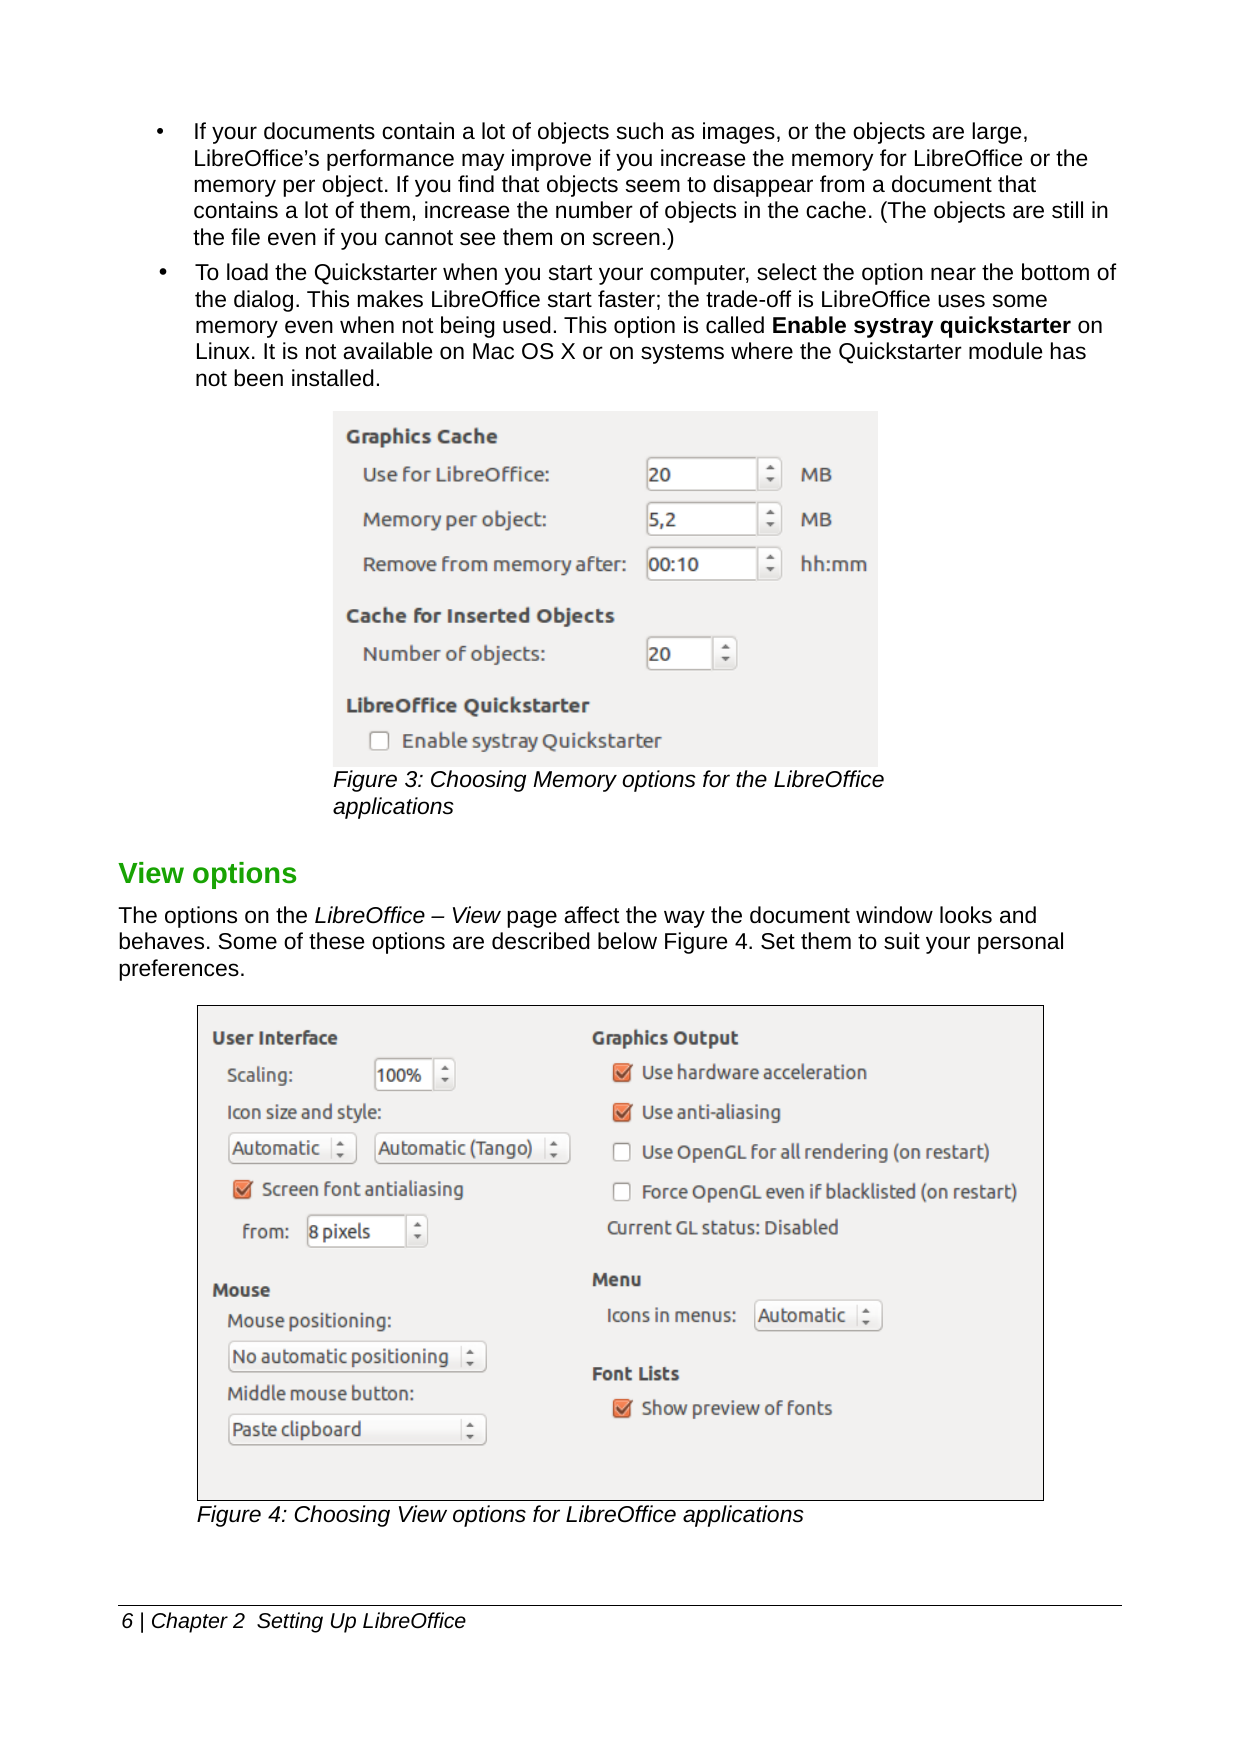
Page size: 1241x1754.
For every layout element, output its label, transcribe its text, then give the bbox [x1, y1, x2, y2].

picture [198, 1006, 1043, 1500]
text Figure 3: Choosing Memory options for the LibreOffice applications [333, 766, 907, 819]
list To load the Quickstarter when you start your computer, select the option near the bottom of the dialog. This makes LibreOffice start faster; the trade-off is LibreOffice uses some memory even when not being used. This option is called Enable systray quickstarter on Linux. It is not available on Mac OS X or on systems where the Quickstarter module has not been installed. [156, 259, 1122, 391]
picture [332, 411, 878, 767]
text The options on the LibreOffice – View page affect the way the document window looks and behaves. Some of these options are described below Figure 4. Set them to suit your personal preferences. [118, 902, 1122, 981]
list If your documents contain a lot of objects such as images, or the objects are large, LibreOffice’s performance may improve if you increase the memory for LibreOffice or the memory per object. If you find that objects seem to disappear from a document that contains a lot of them, increase the number of objects in the cache. (The objects are still in the file even if you cannot see them on screen.) [156, 118, 1122, 250]
text Figure 4: Choosing View options for LibreOffice applications [197, 1501, 1043, 1527]
subtitle View options [118, 856, 1122, 890]
